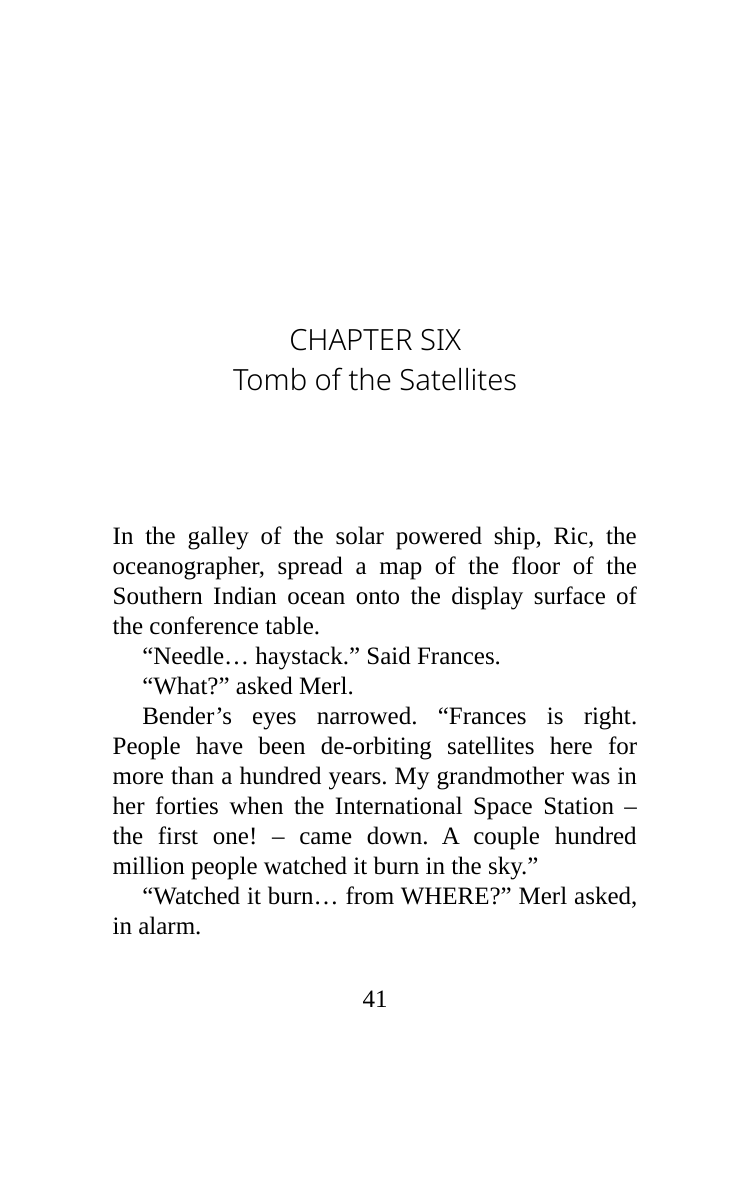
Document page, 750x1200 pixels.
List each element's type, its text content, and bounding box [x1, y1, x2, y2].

text Bender’s eyes narrowed. “Frances is right. People have been de-orbiting satellites here for more than a hundred years. My grandmother was in her forties when the International Space Station – the first one! – came down. A couple hundred million people watched it burn in the sky.” [112, 700, 637, 880]
subtitle CHAPTER SIX Tomb of the Satellites [112, 319, 637, 399]
text “Watched it burn… from WHERE?” Merl asked, in alarm. [112, 880, 637, 940]
text “Needle… haystack.” Said Frances. [112, 640, 637, 670]
text “What?” asked Merl. [112, 670, 637, 700]
text In the galley of the solar powered ship, Ric, the oceanographer, spread a map of the floor of the Southern Indian ocean onto the display surface of the conference table. [112, 520, 637, 640]
